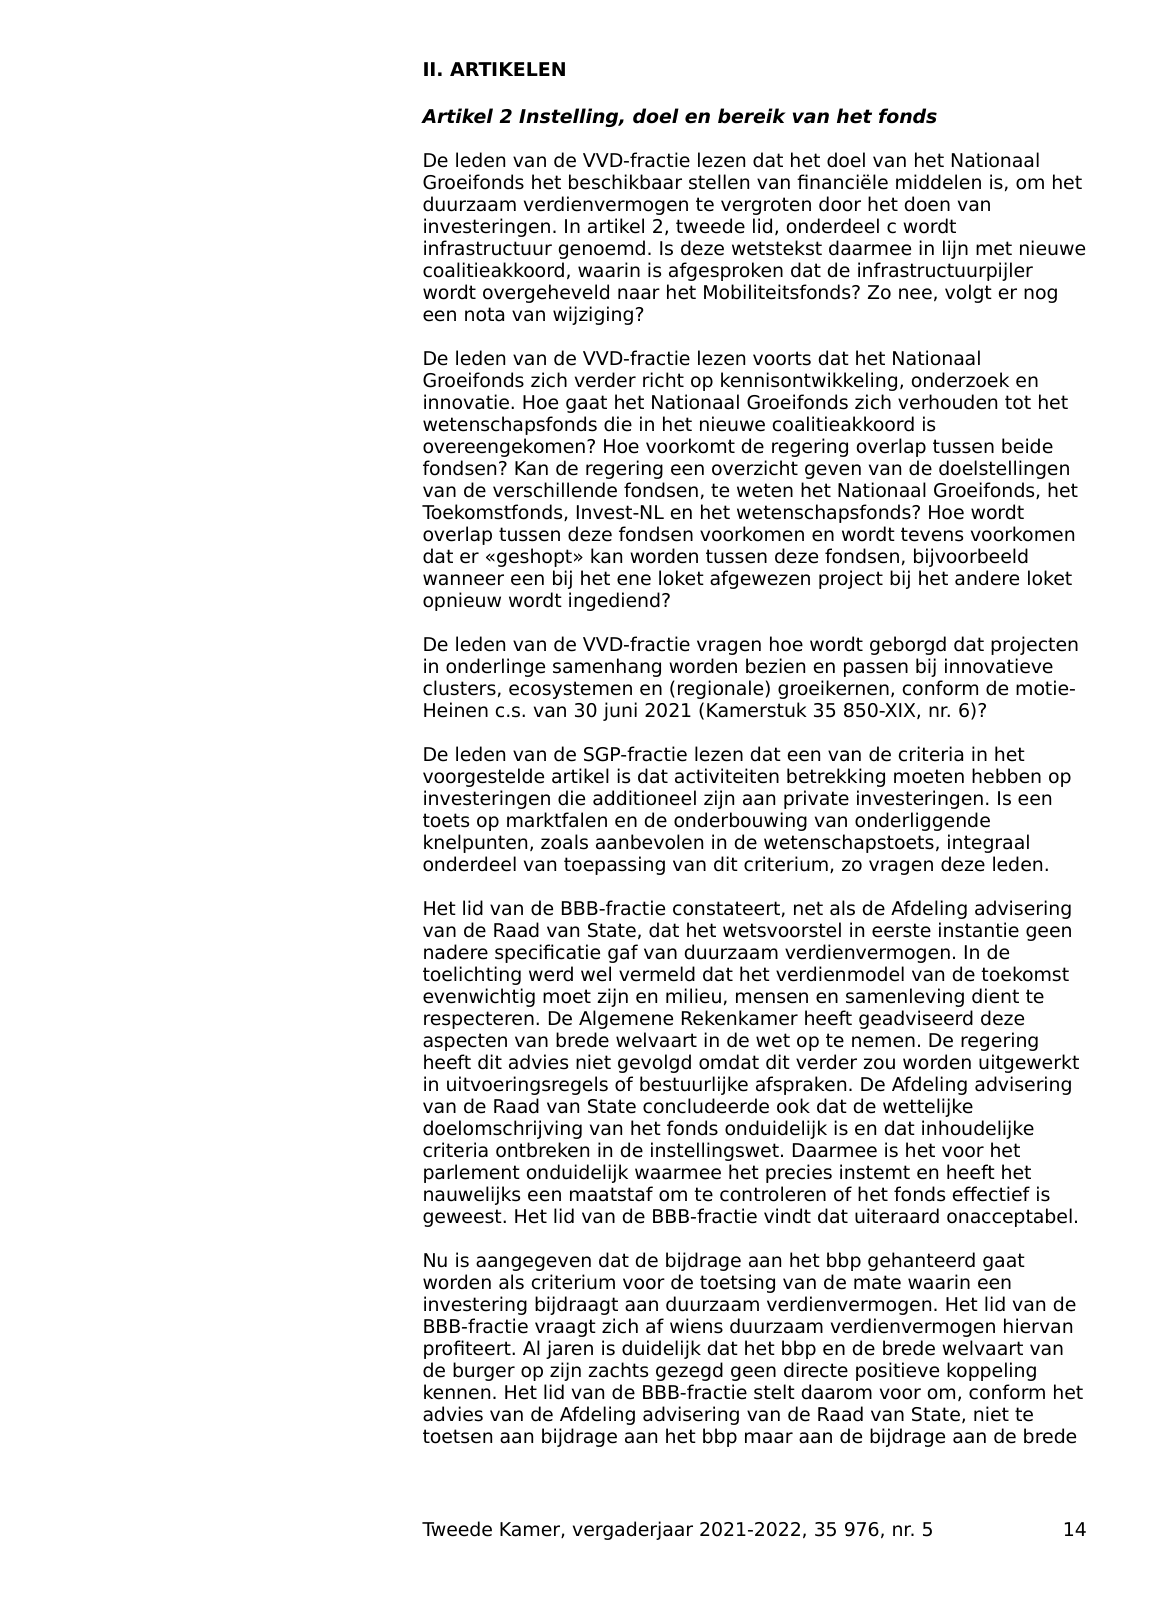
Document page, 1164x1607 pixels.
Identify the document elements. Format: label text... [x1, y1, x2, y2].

text De leden van de VVD-fractie lezen voorts dat het Nationaal Groeifonds zich verder richt op kennisontwikkeling, onderzoek en innovatie. Hoe gaat het Nationaal Groeifonds zich verhouden tot het wetenschapsfonds die in het nieuwe coalitieakkoord is overeengekomen? Hoe voorkomt de regering overlap tussen beide fondsen? Kan de regering een overzicht geven van de doelstellingen van de verschillende fondsen, te weten het Nationaal Groeifonds, het Toekomstfonds, Invest-NL en het wetenschapsfonds? Hoe wordt overlap tussen deze fondsen voorkomen en wordt tevens voorkomen dat er «geshopt» kan worden tussen deze fondsen, bijvoorbeeld wanneer een bij het ene loket afgewezen project bij het andere loket opnieuw wordt ingediend? [422, 348, 1087, 612]
text De leden van de VVD-fractie lezen dat het doel van het Nationaal Groeifonds het beschikbaar stellen van financiële middelen is, om het duurzaam verdienvermogen te vergroten door het doen van investeringen. In artikel 2, tweede lid, onderdeel c wordt infrastructuur genoemd. Is deze wetstekst daarmee in lijn met nieuwe coalitieakkoord, waarin is afgesproken dat de infrastructuurpijler wordt overgeheveld naar het Mobiliteitsfonds? Zo nee, volgt er nog een nota van wijziging? [422, 150, 1087, 326]
subtitle II. ARTIKELEN [422, 59, 1087, 81]
text Het lid van de BBB-fractie constateert, net als de Afdeling advisering van de Raad van State, dat het wetsvoorstel in eerste instantie geen nadere specificatie gaf van duurzaam verdienvermogen. In de toelichting werd wel vermeld dat het verdienmodel van de toekomst evenwichtig moet zijn en milieu, mensen en samenleving dient te respecteren. De Algemene Rekenkamer heeft geadviseerd deze aspecten van brede welvaart in de wet op te nemen. De regering heeft dit advies niet gevolgd omdat dit verder zou worden uitgewerkt in uitvoeringsregels of bestuurlijke afspraken. De Afdeling advisering van de Raad van State concludeerde ook dat de wettelijke doelomschrijving van het fonds onduidelijk is en dat inhoudelijke criteria ontbreken in de instellingswet. Daarmee is het voor het parlement onduidelijk waarmee het precies instemt en heeft het nauwelijks een maatstaf om te controleren of het fonds effectief is geweest. Het lid van de BBB-fractie vindt dat uiteraard onacceptabel. [422, 898, 1087, 1228]
text Nu is aangegeven dat de bijdrage aan het bbp gehanteerd gaat worden als criterium voor de toetsing van de mate waarin een investering bijdraagt aan duurzaam verdienvermogen. Het lid van de BBB-fractie vraagt zich af wiens duurzaam verdienvermogen hiervan profiteert. Al jaren is duidelijk dat het bbp en de brede welvaart van de burger op zijn zachts gezegd geen directe positieve koppeling kennen. Het lid van de BBB-fractie stelt daarom voor om, conform het advies van de Afdeling advisering van de Raad van State, niet te toetsen aan bijdrage aan het bbp maar aan de bijdrage aan de brede [422, 1250, 1087, 1448]
text De leden van de VVD-fractie vragen hoe wordt geborgd dat projecten in onderlinge samenhang worden bezien en passen bij innovatieve clusters, ecosystemen en (regionale) groeikernen, conform de motie-Heinen c.s. van 30 juni 2021 (Kamerstuk 35 850-XIX, nr. 6)? [422, 634, 1087, 722]
subtitle Artikel 2 Instelling, doel en bereik van het fonds [422, 106, 1087, 128]
text De leden van de SGP-fractie lezen dat een van de criteria in het voorgestelde artikel is dat activiteiten betrekking moeten hebben op investeringen die additioneel zijn aan private investeringen. Is een toets op marktfalen en de onderbouwing van onderliggende knelpunten, zoals aanbevolen in de wetenschapstoets, integraal onderdeel van toepassing van dit criterium, zo vragen deze leden. [422, 744, 1087, 876]
